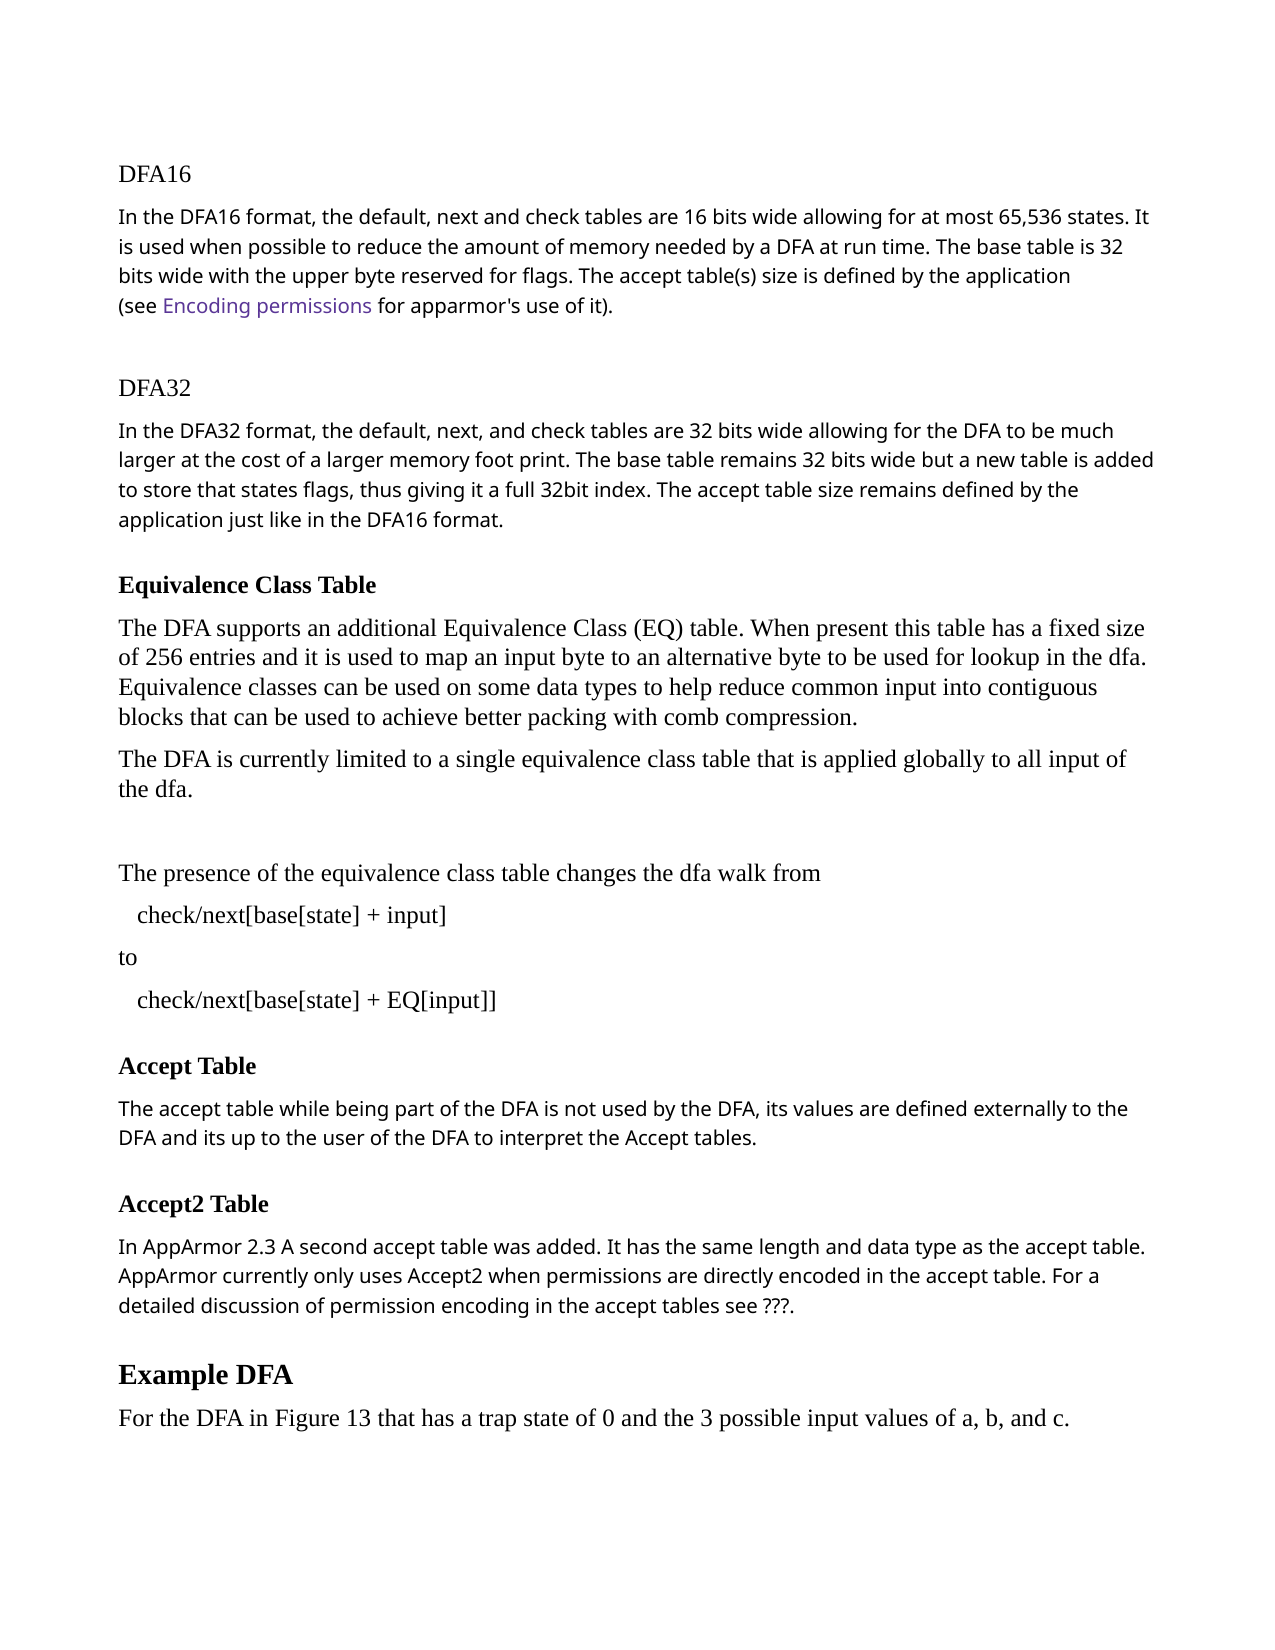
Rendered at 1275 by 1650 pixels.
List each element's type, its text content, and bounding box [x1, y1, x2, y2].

subtitle Example DFA [118, 1357, 1157, 1390]
text In AppArmor 2.3 A second accept table was added. It has the same length and data type as the accept table. AppArmor currently only uses Accept2 when permissions are directly encoded in the accept table. For a detailed discussion of permission encoding in the accept tables see ???. [118, 1230, 1157, 1319]
subtitle Accept Table [118, 1051, 1157, 1080]
text The DFA is currently limited to a single equivalence class table that is applied globally to all input of the dfa. [118, 743, 1157, 802]
text to [118, 942, 1157, 971]
text The DFA supports an additional Equivalence Class (EQ) table. When present this table has a fixed size of 256 entries and it is used to map an input byte to an alternative byte to be used for lookup in the dfa. Equivalence classes can be used on some data types to help reduce common input into contiguous blocks that can be used to achieve better packing with comb compression. [118, 612, 1157, 731]
subtitle Accept2 Table [118, 1189, 1157, 1218]
text In the DFA32 format, the default, next, and check tables are 32 bits wide allowing for the DFA to be much larger at the cost of a larger memory foot print. The base table remains 32 bits wide but a new table is added to store that states flags, thus giving it a full 32bit index. The accept table size remains defined by the application just like in the DFA16 format. [118, 414, 1157, 533]
subtitle Equivalence Class Table [118, 571, 1157, 599]
text DFA32 [118, 373, 1157, 402]
text The presence of the equivalence class table changes the dfa walk from [118, 857, 1157, 887]
text check/next[base[state] + input] [118, 899, 1157, 929]
text In the DFA16 format, the default, next and check tables are 16 bits wide allowing for at most 65,536 states. It is used when possible to reduce the amount of memory needed by a DFA at run time. The base table is 32 bits wide with the upper byte reserved for flags. The accept table(s) size is defined by the application (see Encoding permissions for apparmor's use of it). [118, 201, 1157, 319]
text check/next[base[state] + EQ[input]] [118, 984, 1157, 1013]
text DFA16 [118, 159, 1157, 188]
text For the DFA in Figure 13 that has a trap state of 0 and the 3 possible input values of a, b, and c. [118, 1403, 1157, 1432]
text The accept table while being part of the DFA is not used by the DFA, its values are defined externally to the DFA and its up to the user of the DFA to interpret the Accept tables. [118, 1092, 1157, 1152]
